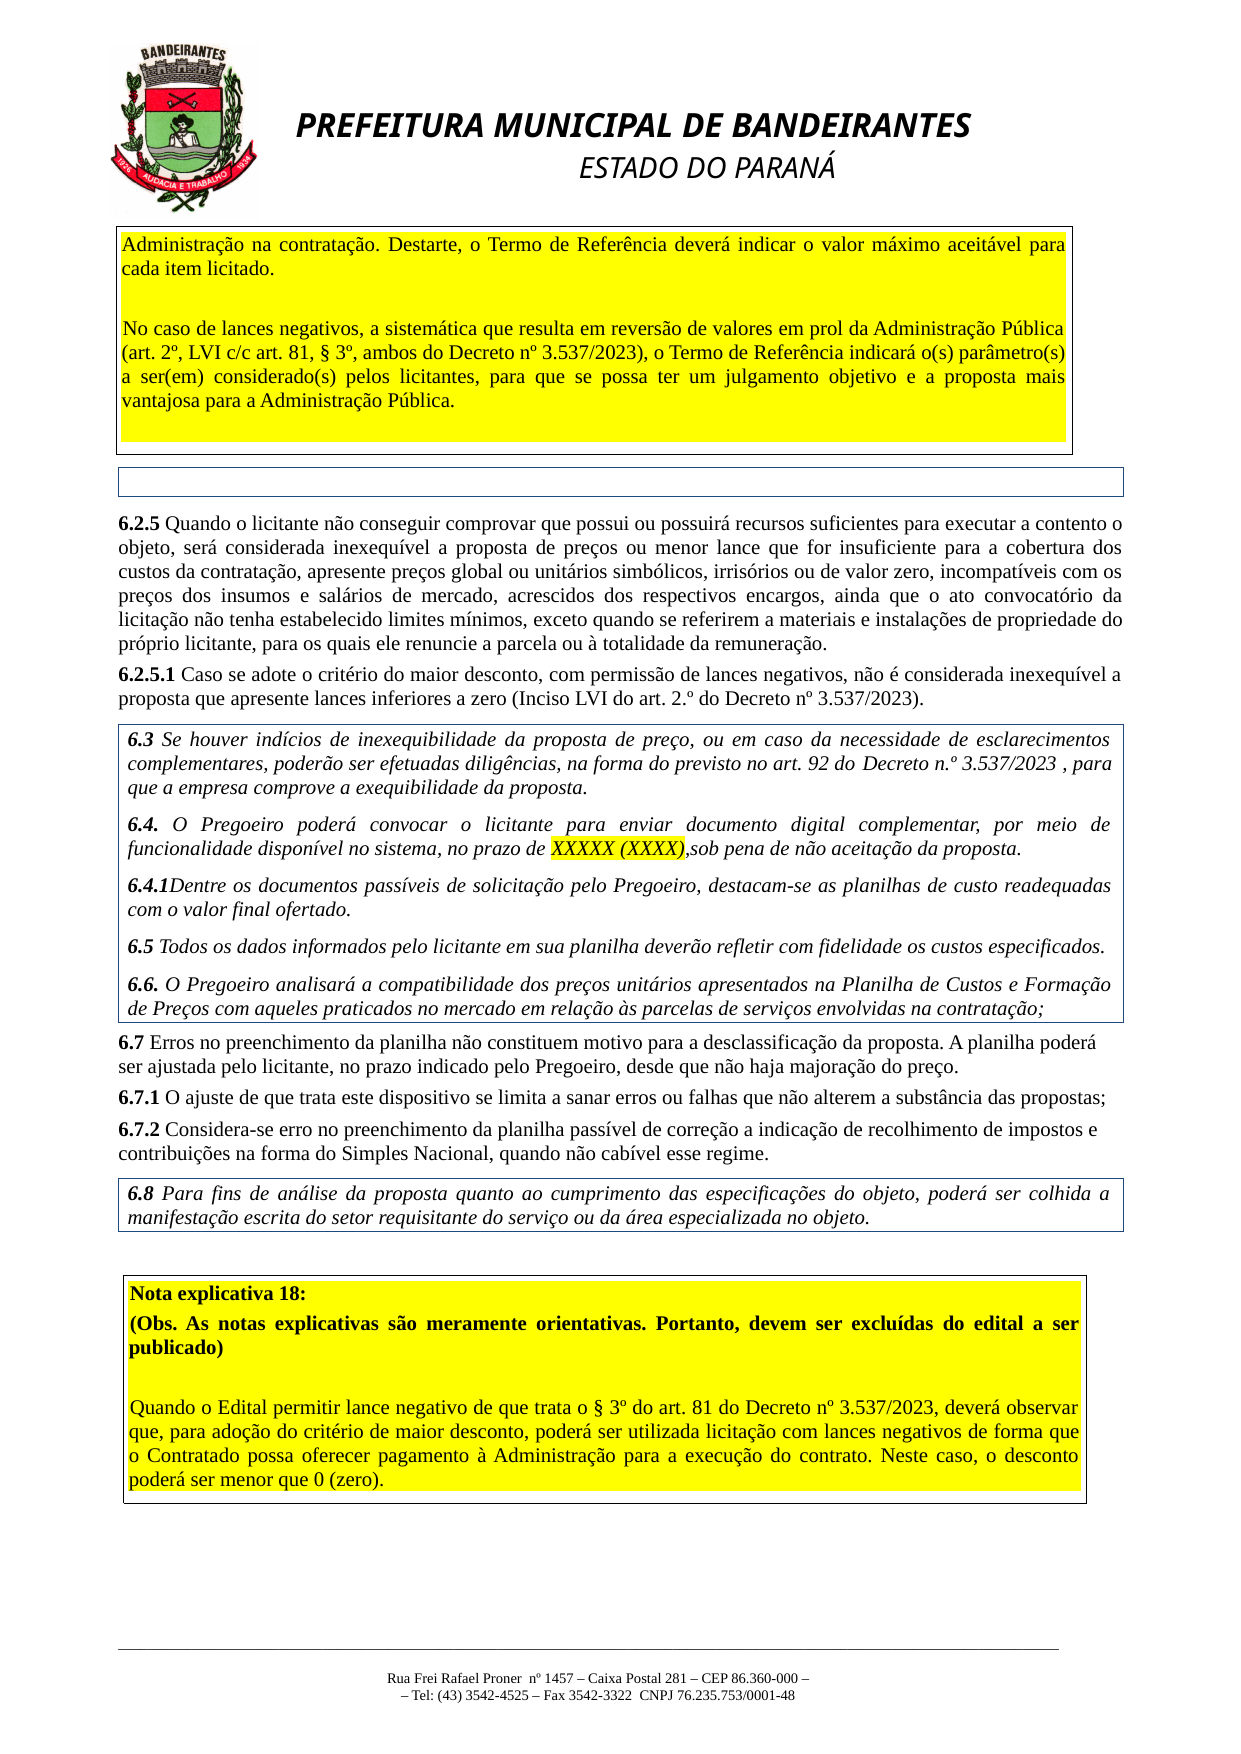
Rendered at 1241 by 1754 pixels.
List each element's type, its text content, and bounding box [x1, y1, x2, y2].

text 6.3 Se houver indícios de inexequibilidade da proposta de preço, ou em caso da necessidade de esclarecimentos complementares, poderão ser efetuadas diligências, na forma do previsto no art. 92 do Decreto n.º 3.537/2023 , para que a empresa comprove a exequibilidade da proposta. [119, 725, 1123, 799]
text 6.5 Todos os dados informados pelo licitante em sua planilha deverão refletir com fidelidade os custos especificados. [119, 931, 1123, 958]
text 6.2.5.1 Caso se adote o critério do maior desconto, com permissão de lances negativos, não é considerada inexequível a proposta que apresente lances inferiores a zero (Inciso LVI do art. 2.º do Decreto nº 3.537/2023). [118, 662, 1124, 710]
text 6.6. O Pregoeiro analisará a compatibilidade dos preços unitários apresentados na Planilha de Custos e Formação de Preços com aqueles praticados no mercado em relação às parcelas de serviços envolvidas na contratação; [119, 968, 1123, 1022]
text 6.4. O Pregoeiro poderá convocar o licitante para enviar documento digital complementar, por meio de funcionalidade disponível no sistema, no prazo de XXXXX (XXXX),sob pena de não aceitação da proposta. [119, 809, 1123, 860]
picture [109, 43, 259, 221]
text 6.7.2 Considera-se erro no preenchimento da planilha passível de correção a indicação de recolhimento de impostos e contribuições na forma do Simples Nacional, quando não cabível esse regime. [118, 1117, 1122, 1165]
table_header Administração na contratação. Destarte, o Termo de Referência deverá indicar o valor máximo aceitável para cada item licitado. No caso de lances negativos, a sistemática que resulta em reversão de valores em prol da Administração Pública (art. 2º, LVI c/c art. 81, § 3º, ambos do Decreto nº 3.537/2023), o Termo de Referência indicará o(s) parâmetro(s) a ser(em) considerado(s) pelos licitantes, para que se possa ter um julgamento objetivo e a proposta mais vantajosa para a Administração Pública. [117, 227, 1072, 454]
text 6.8 Para fins de análise da proposta quanto ao cumprimento das especificações do objeto, poderá ser colhida a manifestação escrita do setor requisitante do serviço ou da área especializada no objeto. [119, 1179, 1123, 1231]
text 6.4.1Dentre os documentos passíveis de solicitação pelo Pregoeiro, destacam-se as planilhas de custo readequadas com o valor final ofertado. [119, 870, 1123, 921]
text 6.7.1 O ajuste de que trata este dispositivo se limita a sanar erros ou falhas que não alterem a substância das propostas; [118, 1085, 1122, 1109]
text 6.7 Erros no preenchimento da planilha não constituem motivo para a desclassificação da proposta. A planilha poderá ser ajustada pelo licitante, no prazo indicado pelo Pregoeiro, desde que não haja majoração do preço. [118, 1030, 1122, 1078]
table_header Nota explicativa 18: (Obs. As notas explicativas são meramente orientativas. Portanto, devem ser excluídas do edital a ser publicado) Quando o Edital permitir lance negativo de que trata o § 3º do art. 81 do Decreto nº 3.537/2023, deverá observar que, para adoção do critério de maior desconto, poderá ser utilizada licitação com lances negativos de forma que o Contratado possa oferecer pagamento à Administração para a execução do contrato. Neste caso, o desconto poderá ser menor que 0 (zero). [124, 1276, 1086, 1503]
text 6.2.5 Quando o licitante não conseguir comprovar que possui ou possuirá recursos suficientes para executar a contento o objeto, será considerada inexequível a proposta de preços ou menor lance que for insuficiente para a cobertura dos custos da contratação, apresente preços global ou unitários simbólicos, irrisórios ou de valor zero, incompatíveis com os preços dos insumos e salários de mercado, acrescidos dos respectivos encargos, ainda que o ato convocatório da licitação não tenha estabelecido limites mínimos, exceto quando se referirem a materiais e instalações de propriedade do próprio licitante, para os quais ele renuncie a parcela ou à totalidade da remuneração. [118, 511, 1124, 655]
